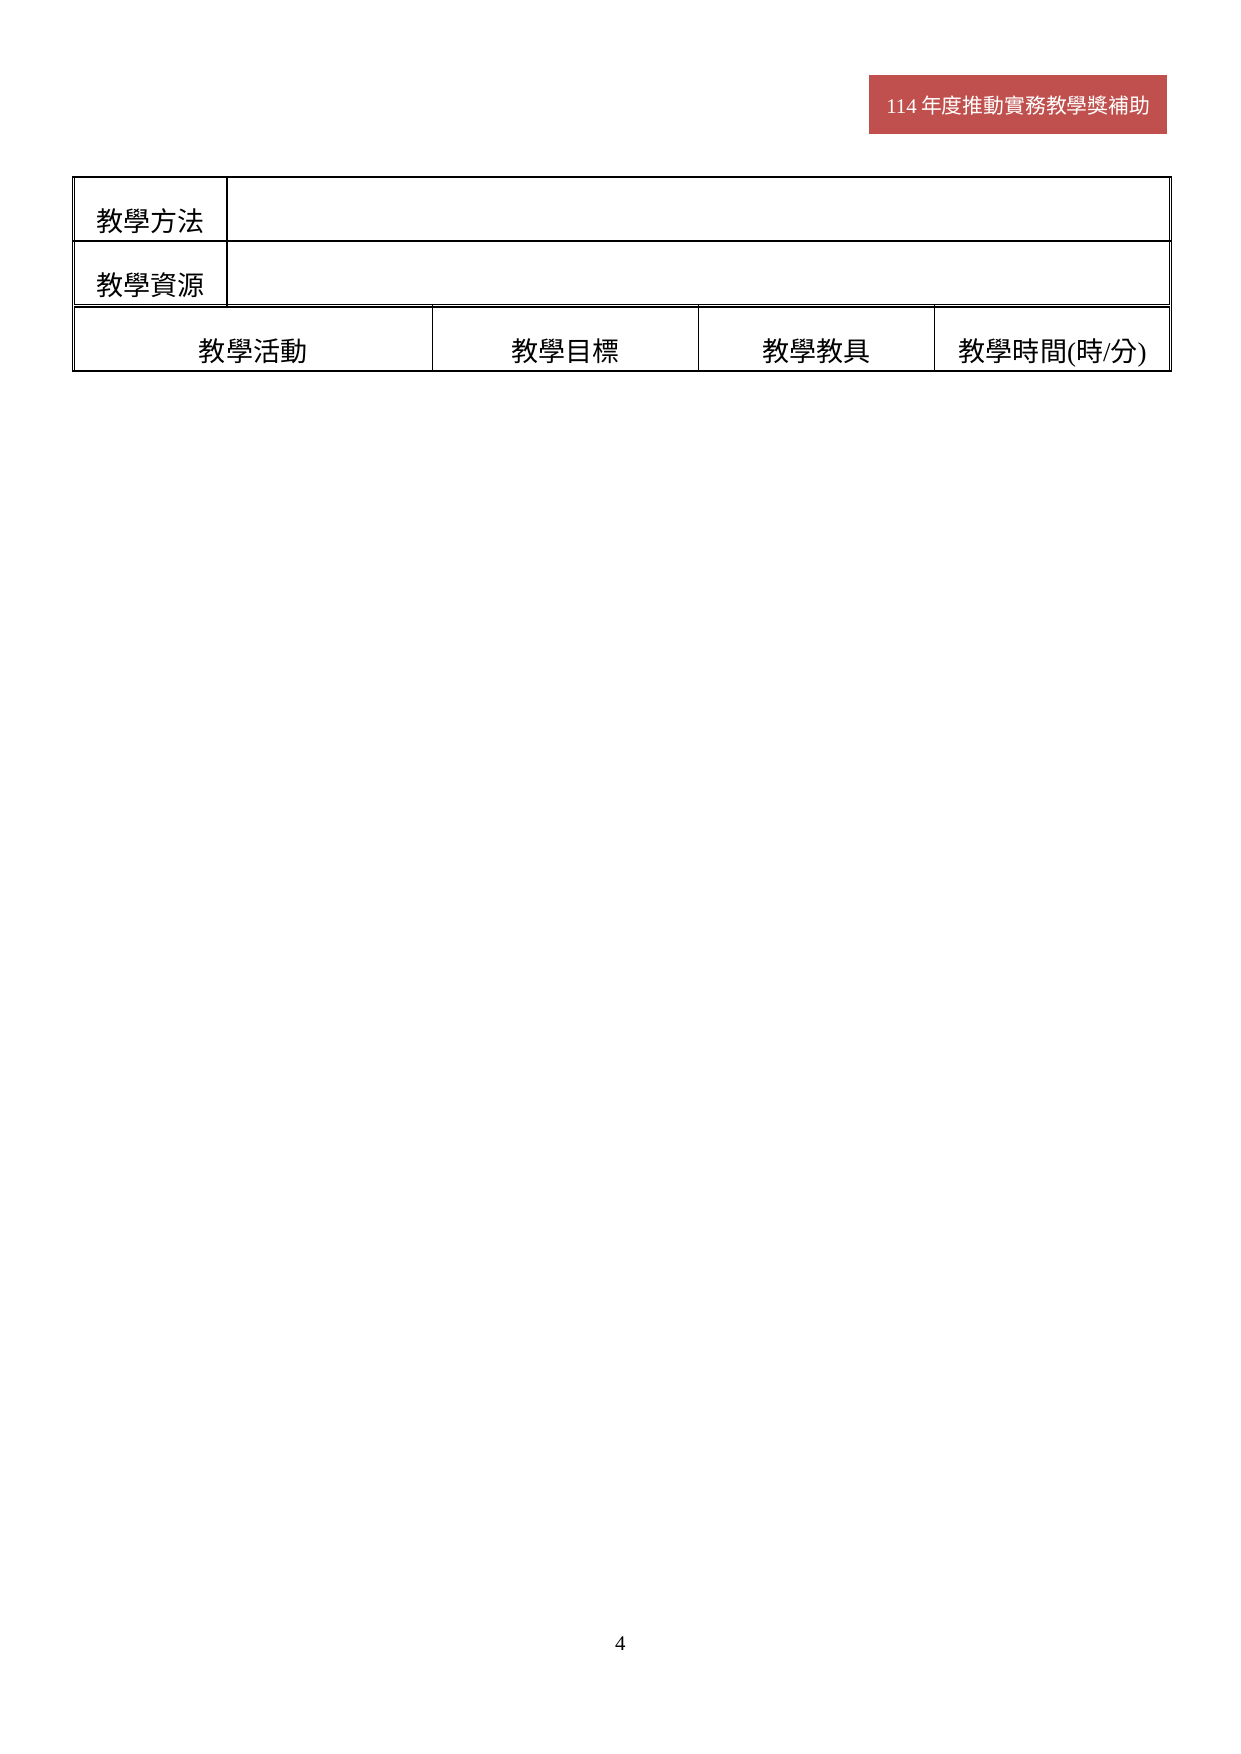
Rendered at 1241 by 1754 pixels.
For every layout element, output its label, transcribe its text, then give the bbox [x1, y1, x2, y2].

table_cell [228, 242, 1169, 304]
table_cell 教學活動 [75, 308, 432, 370]
table_cell 教學教具 [699, 308, 934, 370]
table_cell [228, 178, 1169, 240]
table_cell 教學資源 [75, 242, 226, 304]
table_cell 教學方法 [75, 178, 226, 240]
table_cell 教學目標 [433, 308, 698, 370]
table_cell 教學時間(時/分) [935, 308, 1169, 370]
